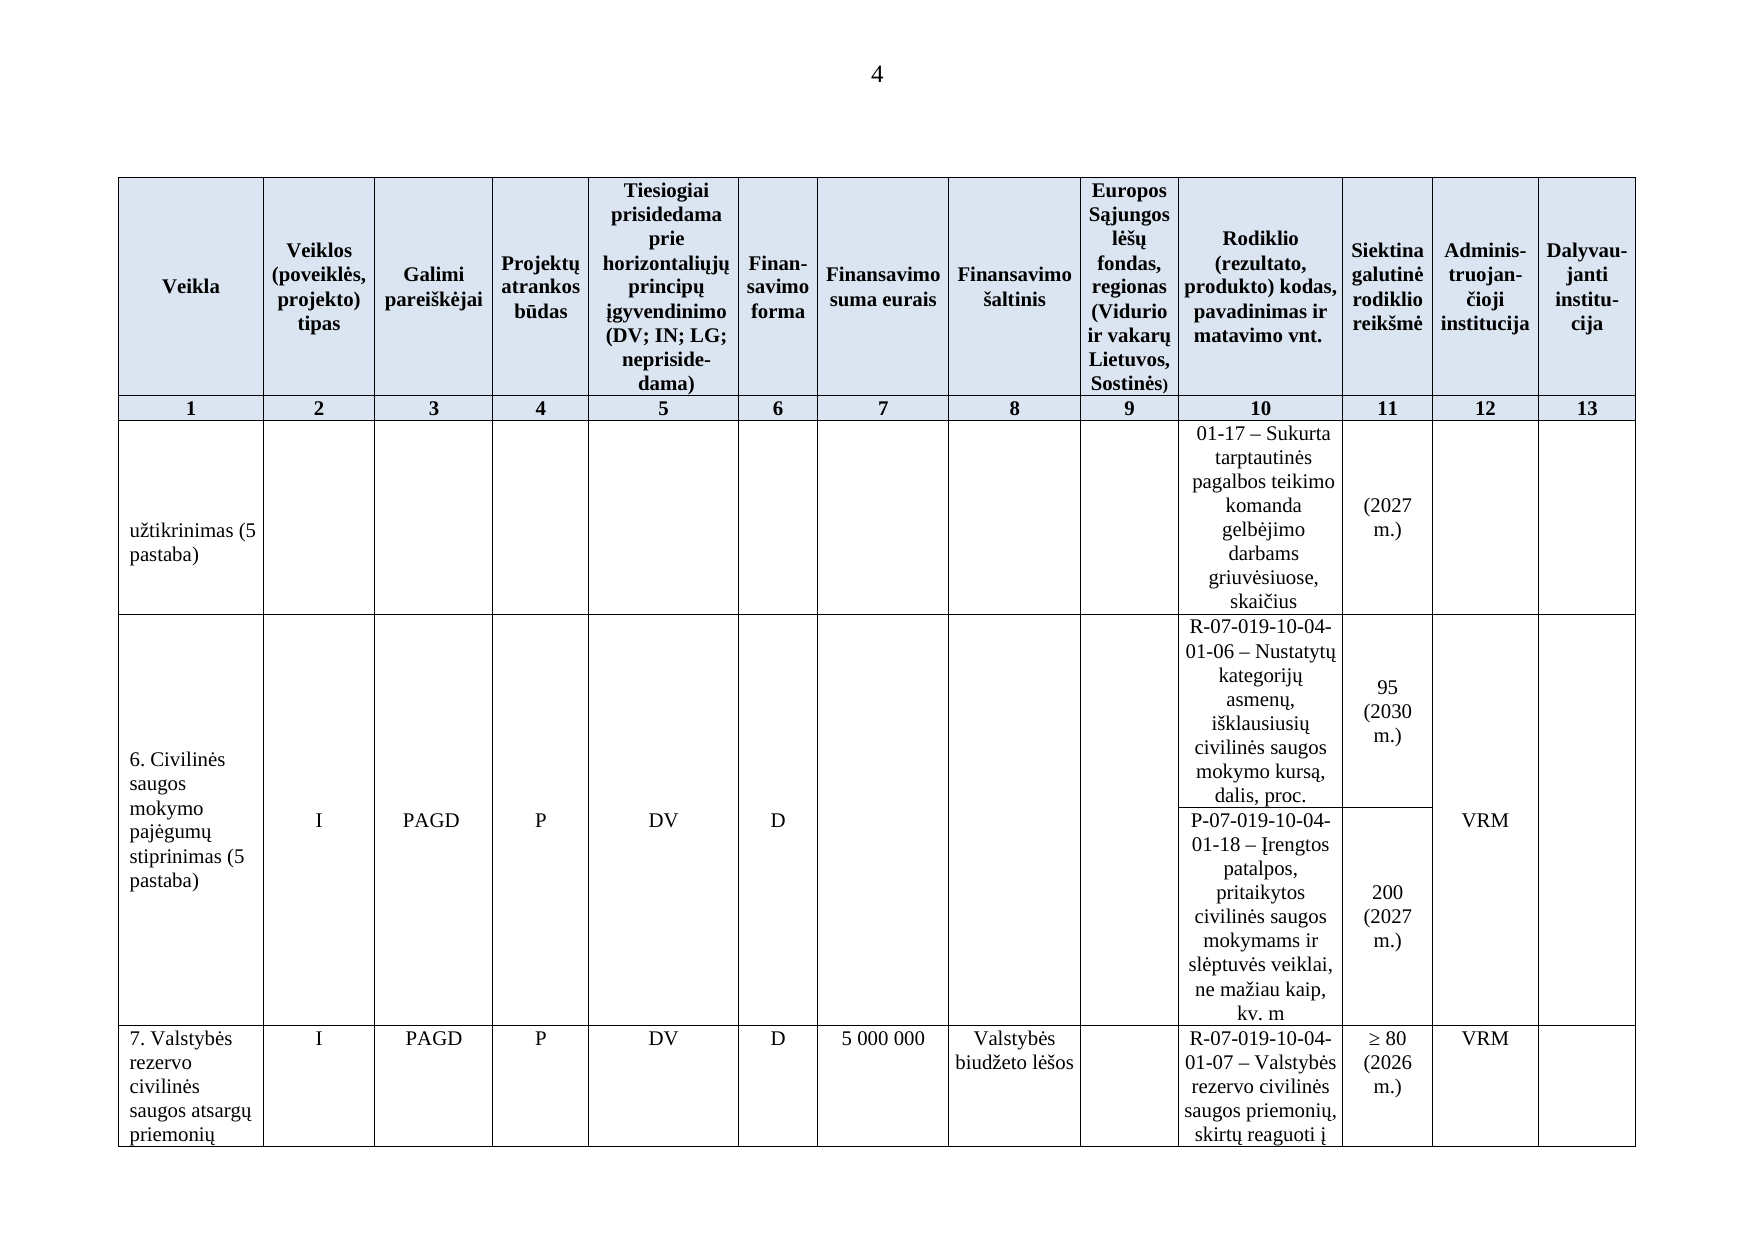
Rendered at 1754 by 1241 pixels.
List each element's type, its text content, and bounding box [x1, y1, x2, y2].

table_cell 10 [1179, 396, 1342, 420]
table_cell PAGD [375, 615, 492, 1024]
table_header Projektų atrankos būdas [493, 178, 588, 395]
table_cell ≥ 80 (2026 m.) [1343, 1026, 1432, 1146]
table_header Veikla [119, 178, 263, 395]
table_cell VRM [1433, 615, 1538, 1024]
table_cell [949, 615, 1080, 1024]
table_cell [1539, 615, 1635, 1024]
table_header Dalyvau-janti institu-cija [1539, 178, 1635, 395]
table_cell 12 [1433, 396, 1538, 420]
table_cell 13 [1539, 396, 1635, 420]
table_header Adminis-truojan-čioji institucija [1433, 178, 1538, 395]
table_cell R-07-019-10-04-01-07 – Valstybės rezervo civilinės saugos priemonių, skirtų reaguoti į [1179, 1026, 1342, 1146]
table_cell P [493, 615, 588, 1024]
table_cell D [739, 615, 817, 1024]
table_cell 6 [739, 396, 817, 420]
table_cell 95 (2030 m.) [1343, 615, 1432, 807]
table_cell [1539, 1026, 1635, 1146]
table_cell 5 000 000 [818, 1026, 948, 1146]
table_header Tiesiogiai prisidedama prie horizontaliųjų principų įgyvendinimo (DV; IN; LG; nepriside-dama) [589, 178, 738, 395]
table_cell [1081, 1026, 1178, 1146]
table_header Galimi pareiškėjai [375, 178, 492, 395]
table_cell [375, 421, 492, 613]
table_cell [818, 421, 948, 613]
table_cell [264, 421, 374, 613]
table_cell [1081, 615, 1178, 1024]
table_cell [739, 421, 817, 613]
table_cell [1081, 421, 1178, 613]
table_cell [818, 615, 948, 1024]
table_cell 1 [119, 396, 263, 420]
table_cell 6. Civilinės saugos mokymo pajėgumų stiprinimas (5 pastaba) [119, 615, 263, 1024]
table_cell I [264, 615, 374, 1024]
table_cell (2027 m.) [1343, 421, 1432, 613]
table_cell 200 (2027 m.) [1343, 808, 1432, 1024]
table_cell DV [589, 1026, 738, 1146]
table_cell 7 [818, 396, 948, 420]
table_cell 8 [949, 396, 1080, 420]
table_cell DV [589, 615, 738, 1024]
table_cell 7. Valstybės rezervo civilinės saugos atsargų priemonių [119, 1026, 263, 1146]
table_cell užtikrinimas (5 pastaba) [119, 421, 263, 613]
table_cell 5 [589, 396, 738, 420]
table_cell 11 [1343, 396, 1432, 420]
table_cell 4 [493, 396, 588, 420]
table_header Finan-savimo forma [739, 178, 817, 395]
table_cell P-07-019-10-04-01-18 – Įrengtos patalpos, pritaikytos civilinės saugos mokymams ir slėptuvės veiklai, ne mažiau kaip, kv. m [1179, 808, 1342, 1024]
table_header Finansavimo šaltinis [949, 178, 1080, 395]
table_header Veiklos (poveiklės, projekto) tipas [264, 178, 374, 395]
table_cell I [264, 1026, 374, 1146]
table_cell Valstybės biudžeto lėšos [949, 1026, 1080, 1146]
table_cell 01-17 – Sukurta tarptautinės pagalbos teikimo komanda gelbėjimo darbams griuvėsiuose, skaičius [1179, 421, 1342, 613]
table_cell D [739, 1026, 817, 1146]
table_cell PAGD [375, 1026, 492, 1146]
table_cell P [493, 1026, 588, 1146]
table_cell [1433, 421, 1538, 613]
table_header Finansavimo suma eurais [818, 178, 948, 395]
table_cell [1539, 421, 1635, 613]
table_cell [589, 421, 738, 613]
table_cell R-07-019-10-04-01-06 – Nustatytų kategorijų asmenų, išklausiusių civilinės saugos mokymo kursą, dalis, proc. [1179, 615, 1342, 807]
table_cell 2 [264, 396, 374, 420]
table_cell 9 [1081, 396, 1178, 420]
table_header Europos Sąjungos lėšų fondas, regionas (Vidurio ir vakarų Lietuvos, Sostinės) [1081, 178, 1178, 395]
table_cell VRM [1433, 1026, 1538, 1146]
table_cell 3 [375, 396, 492, 420]
table_cell [493, 421, 588, 613]
table_cell [949, 421, 1080, 613]
table_header Rodiklio (rezultato, produkto) kodas, pavadinimas ir matavimo vnt. [1179, 178, 1342, 395]
table_header Siektina galutinė rodiklio reikšmė [1343, 178, 1432, 395]
